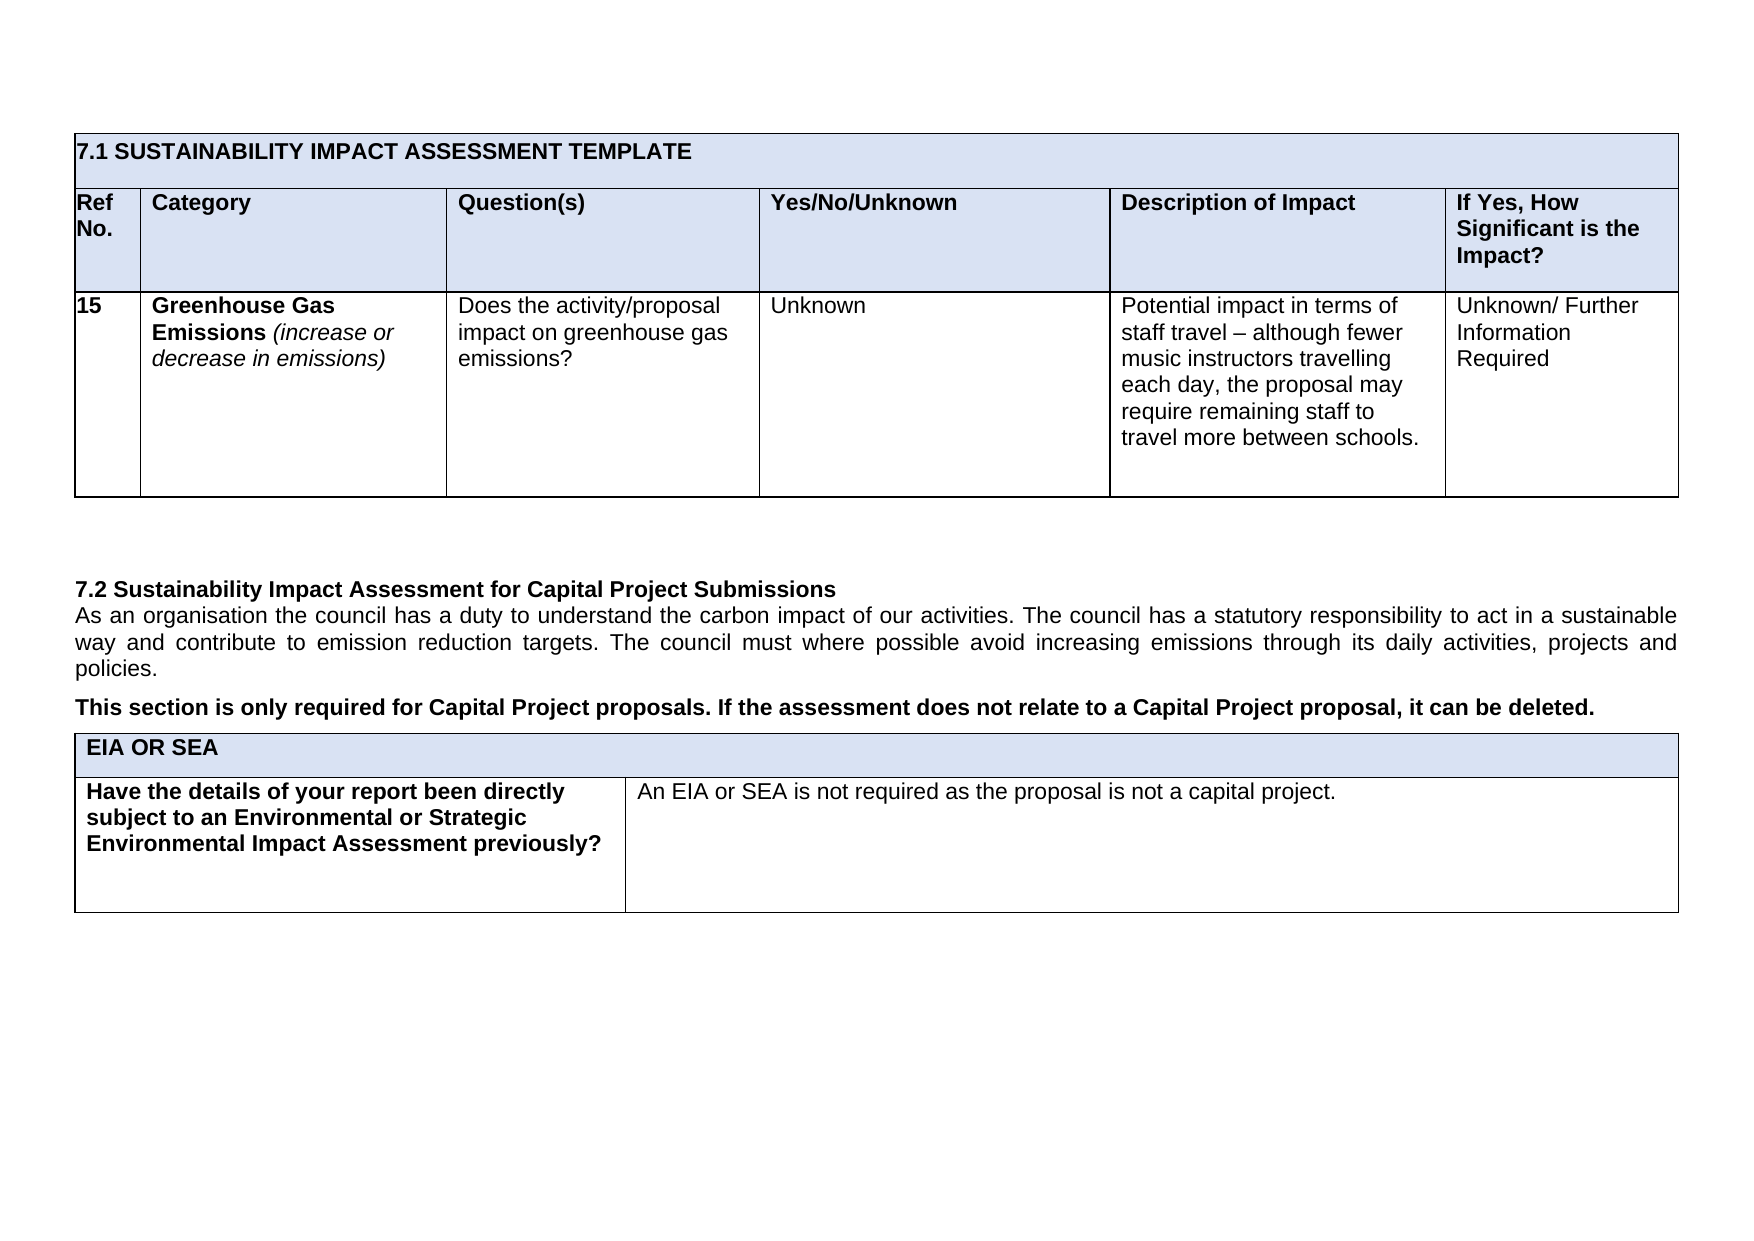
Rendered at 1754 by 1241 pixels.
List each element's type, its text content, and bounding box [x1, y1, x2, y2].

table_cell If Yes, How Significant is the Impact? [1446, 189, 1678, 291]
table_cell Unknown [760, 293, 1109, 496]
table_cell Potential impact in terms of staff travel – although fewer music instructors travelling each day, the proposal may require remaining staff to travel more between schools. [1111, 293, 1445, 496]
table_cell Have the details of your report been directly subject to an Environmental or Strategic Environmental Impact Assessment previously? [76, 778, 625, 912]
table_cell Description of Impact [1111, 189, 1445, 291]
table_cell Question(s) [447, 189, 759, 291]
text As an organisation the council has a duty to understand the carbon impact of our activities. The council has a statutory responsibility to act in a sustainable way and contribute to emission reduction targets. The council must where possible avoid increasing emissions through its daily activities, projects and policies. [75, 602, 1679, 681]
table_cell Yes/No/Unknown [760, 189, 1109, 291]
table_cell Unknown/ Further Information Required [1446, 293, 1678, 496]
table_cell Does the activity/proposal impact on greenhouse gas emissions? [447, 293, 759, 496]
table_cell Greenhouse Gas Emissions (increase or decrease in emissions) [141, 293, 446, 496]
subtitle 7.2 Sustainability Impact Assessment for Capital Project Submissions [75, 576, 1679, 602]
table_cell 15 [76, 293, 140, 496]
table_cell Ref No. [76, 189, 140, 291]
table_header EIA OR SEA [76, 734, 1678, 777]
table_header 7.1 SUSTAINABILITY IMPACT ASSESSMENT TEMPLATE [76, 134, 1678, 188]
table_cell An EIA or SEA is not required as the proposal is not a capital project. [626, 778, 1678, 912]
text This section is only required for Capital Project proposals. If the assessment does not relate to a Capital Project proposal, it can be deleted. [75, 694, 1679, 720]
table_cell Category [141, 189, 446, 291]
